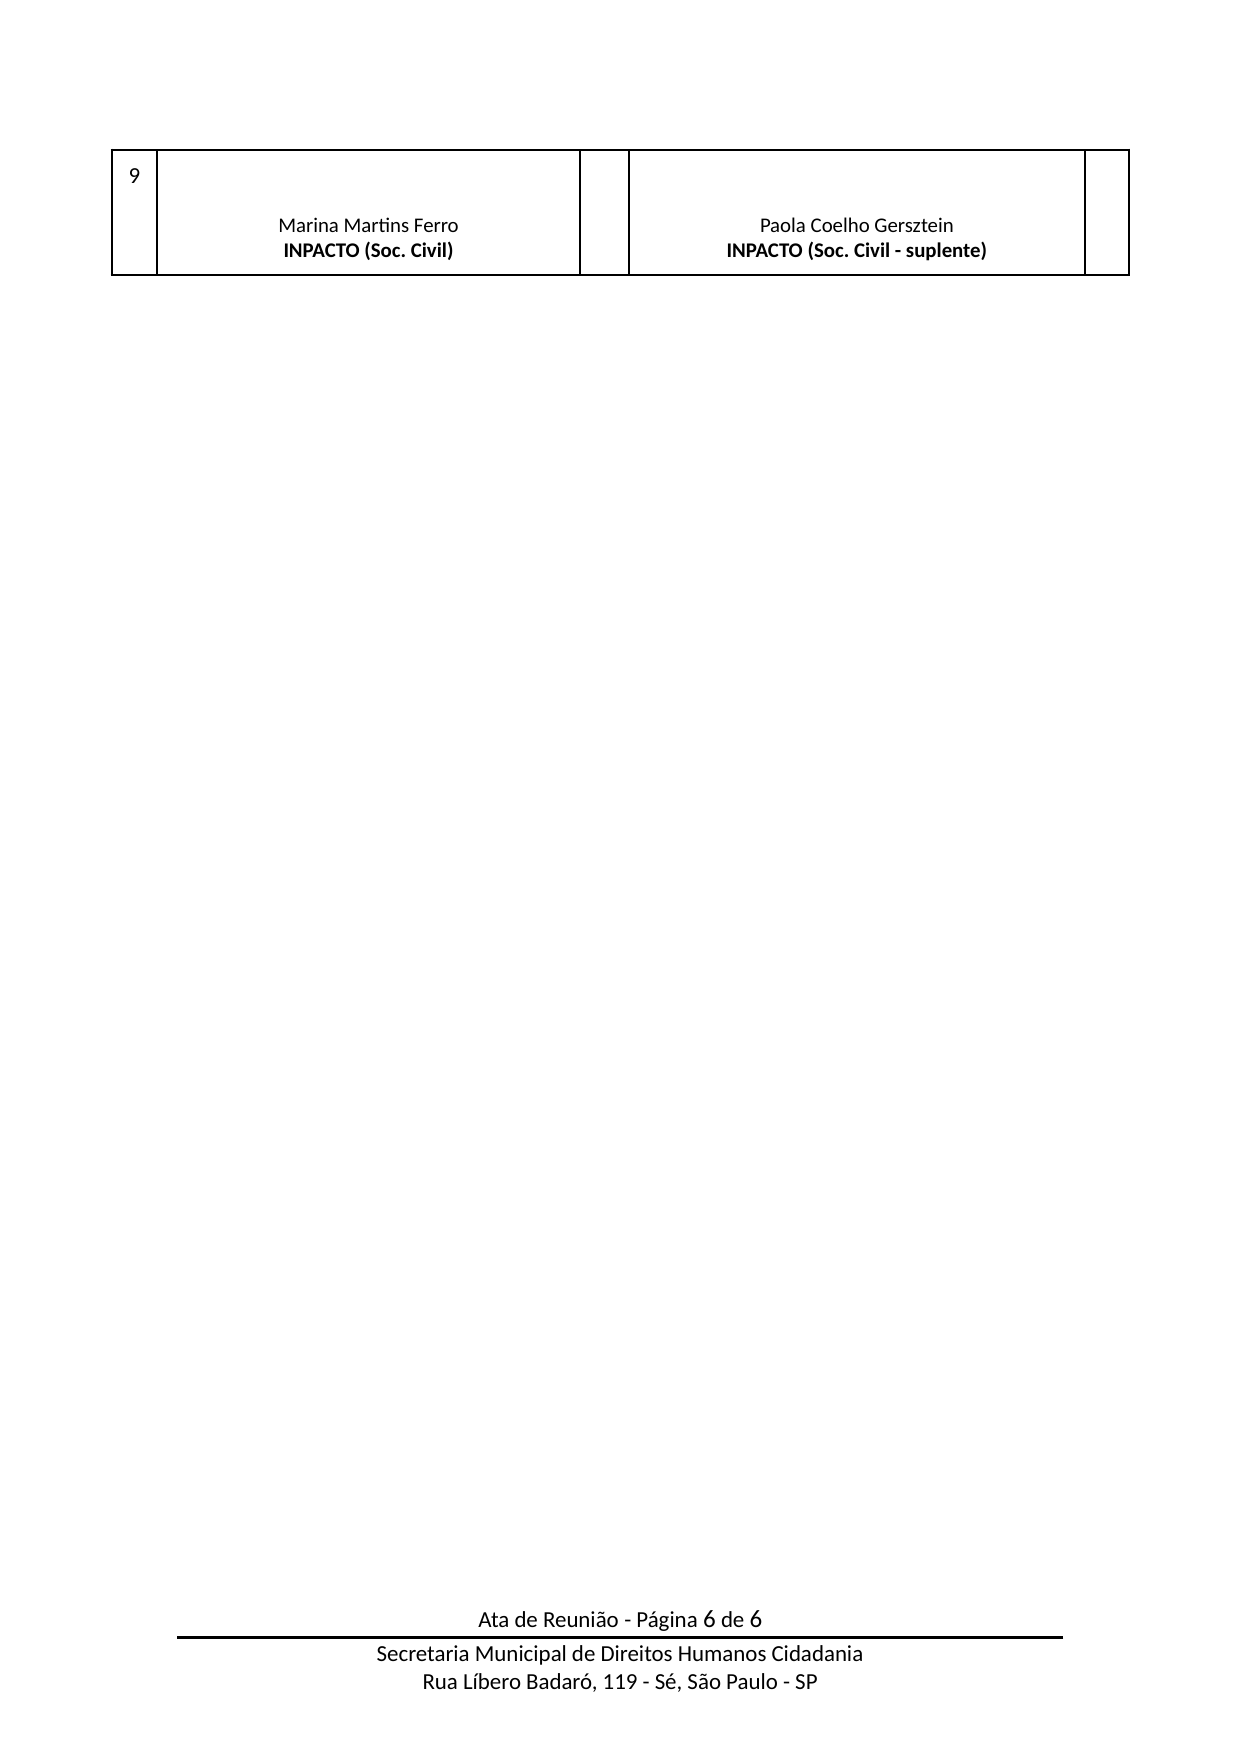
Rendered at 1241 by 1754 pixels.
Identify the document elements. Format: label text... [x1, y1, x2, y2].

table_cell Paola Coelho Gersztein INPACTO (Soc. Civil - suplente) [630, 151, 1084, 274]
table_cell [581, 151, 628, 274]
table_cell Marina Martins Ferro INPACTO (Soc. Civil) [158, 151, 579, 274]
table_cell [1086, 151, 1128, 274]
table_cell 9 [113, 151, 156, 274]
